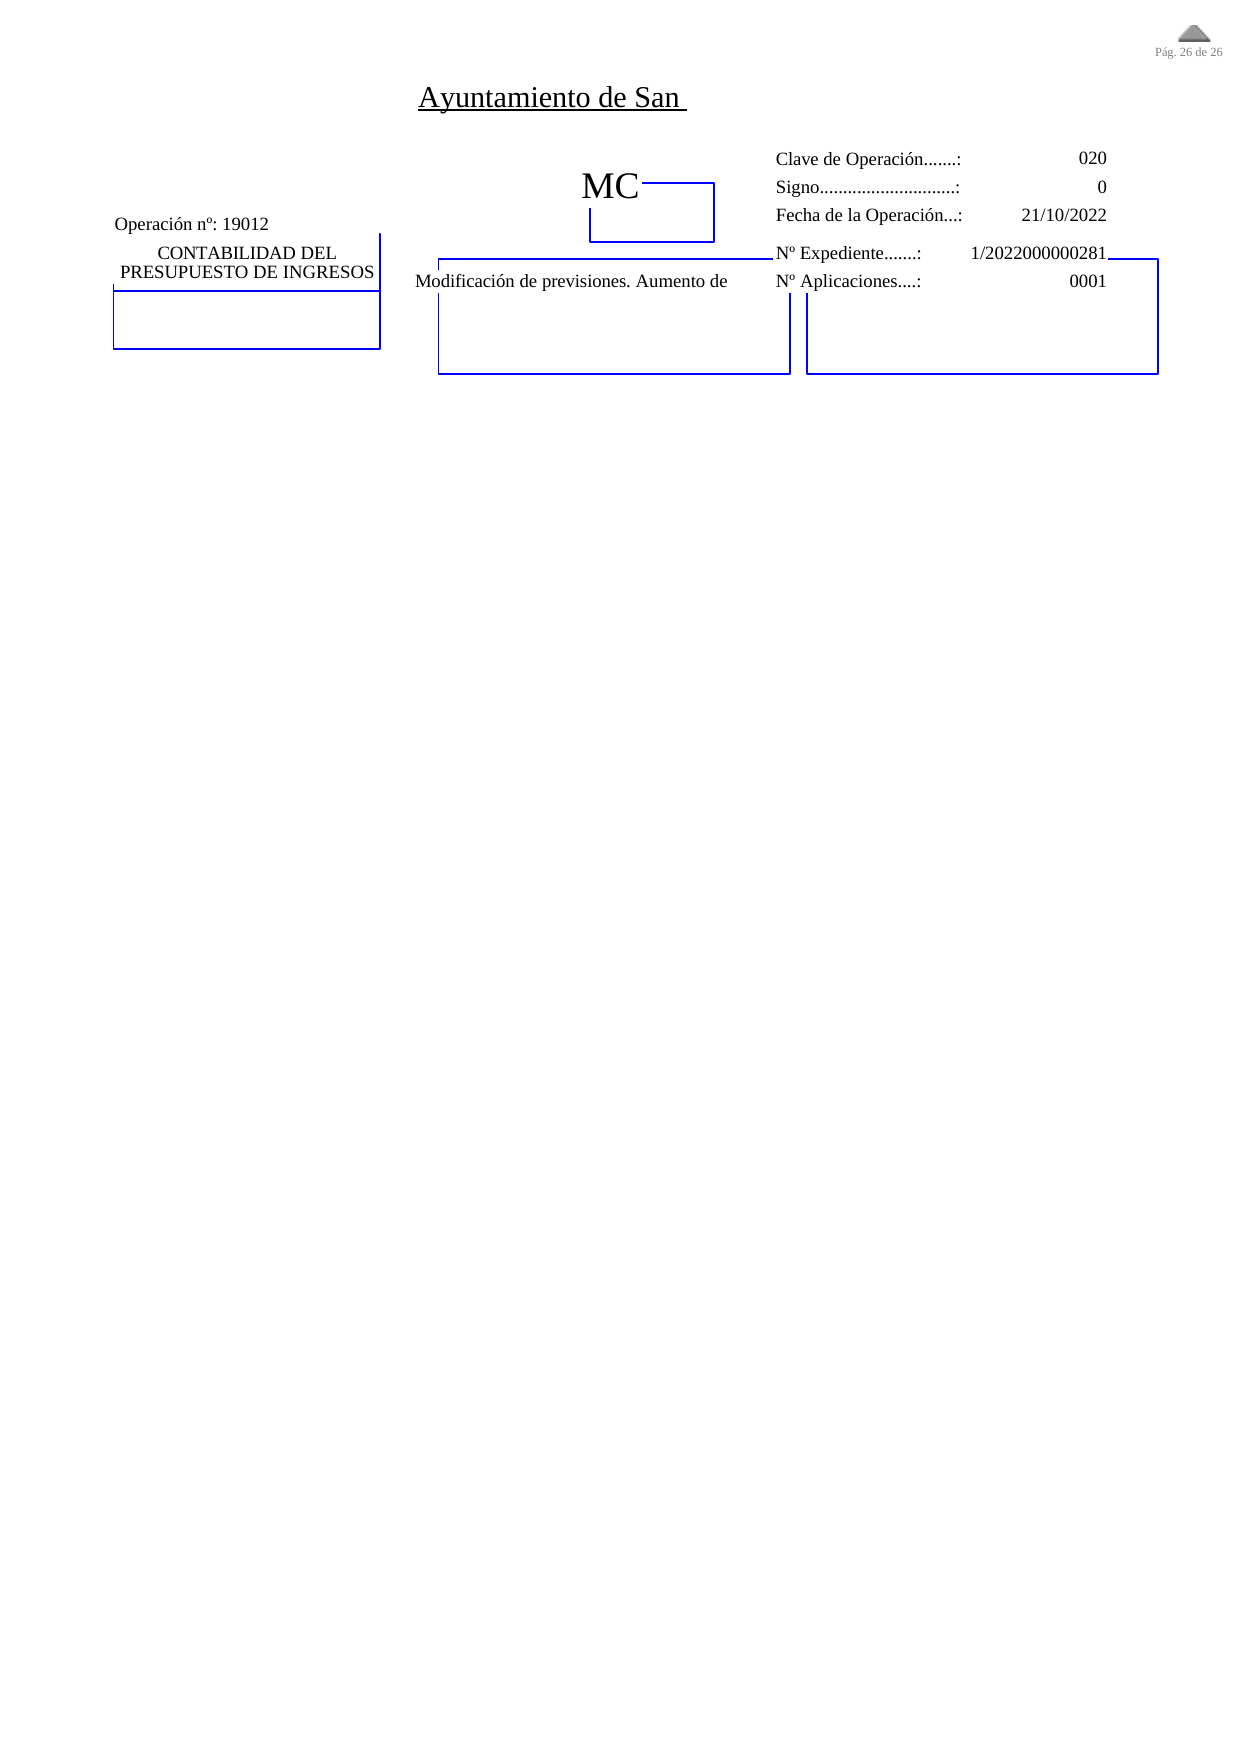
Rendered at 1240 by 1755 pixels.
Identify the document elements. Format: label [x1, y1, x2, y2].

picture [1177, 25, 1211, 42]
